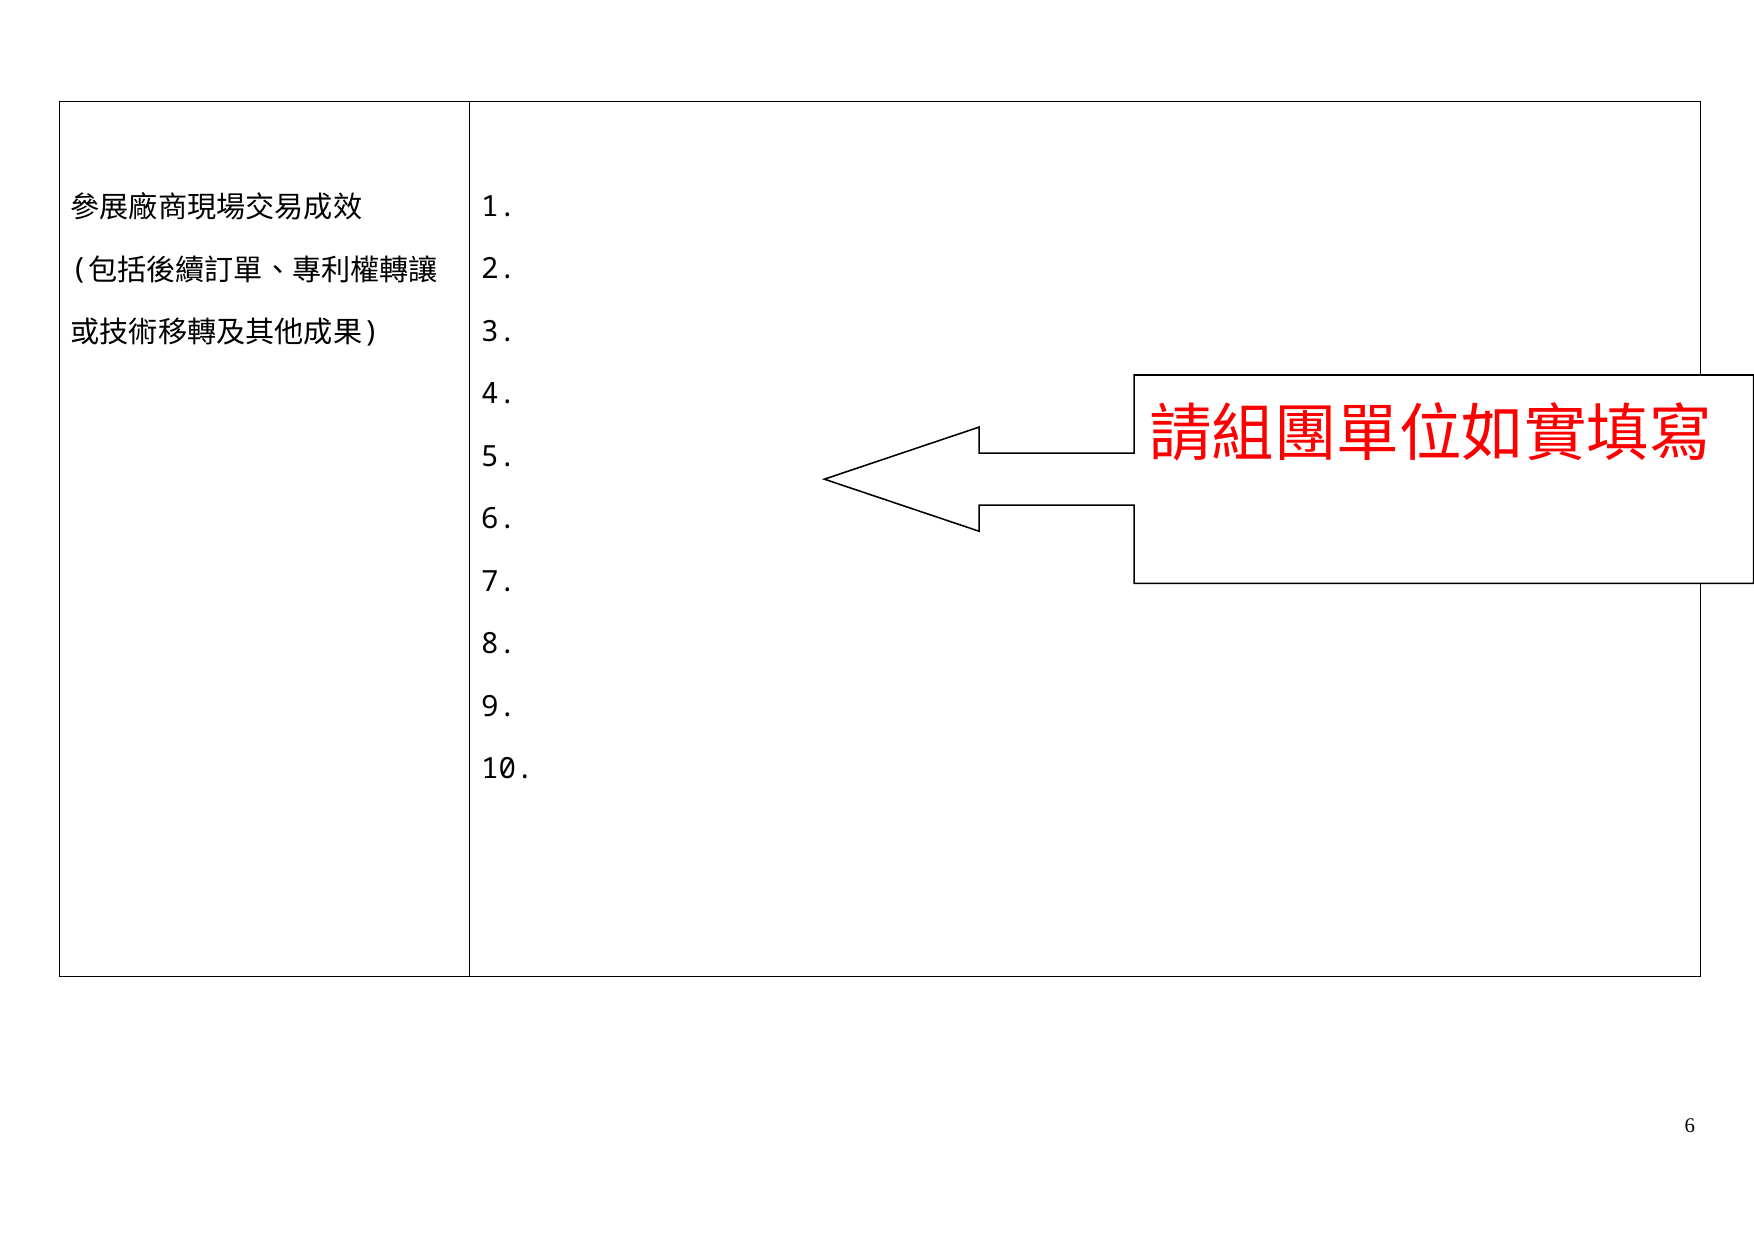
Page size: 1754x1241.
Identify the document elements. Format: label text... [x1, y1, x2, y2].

table_cell 參展廠商現場交易成效 (包括後續訂單、專利權轉讓或技術移轉及其他成果) [60, 102, 469, 976]
table_cell 1. 2. 3. 4. 5. 6. 7. 8. 9. 10. [470, 102, 1700, 976]
